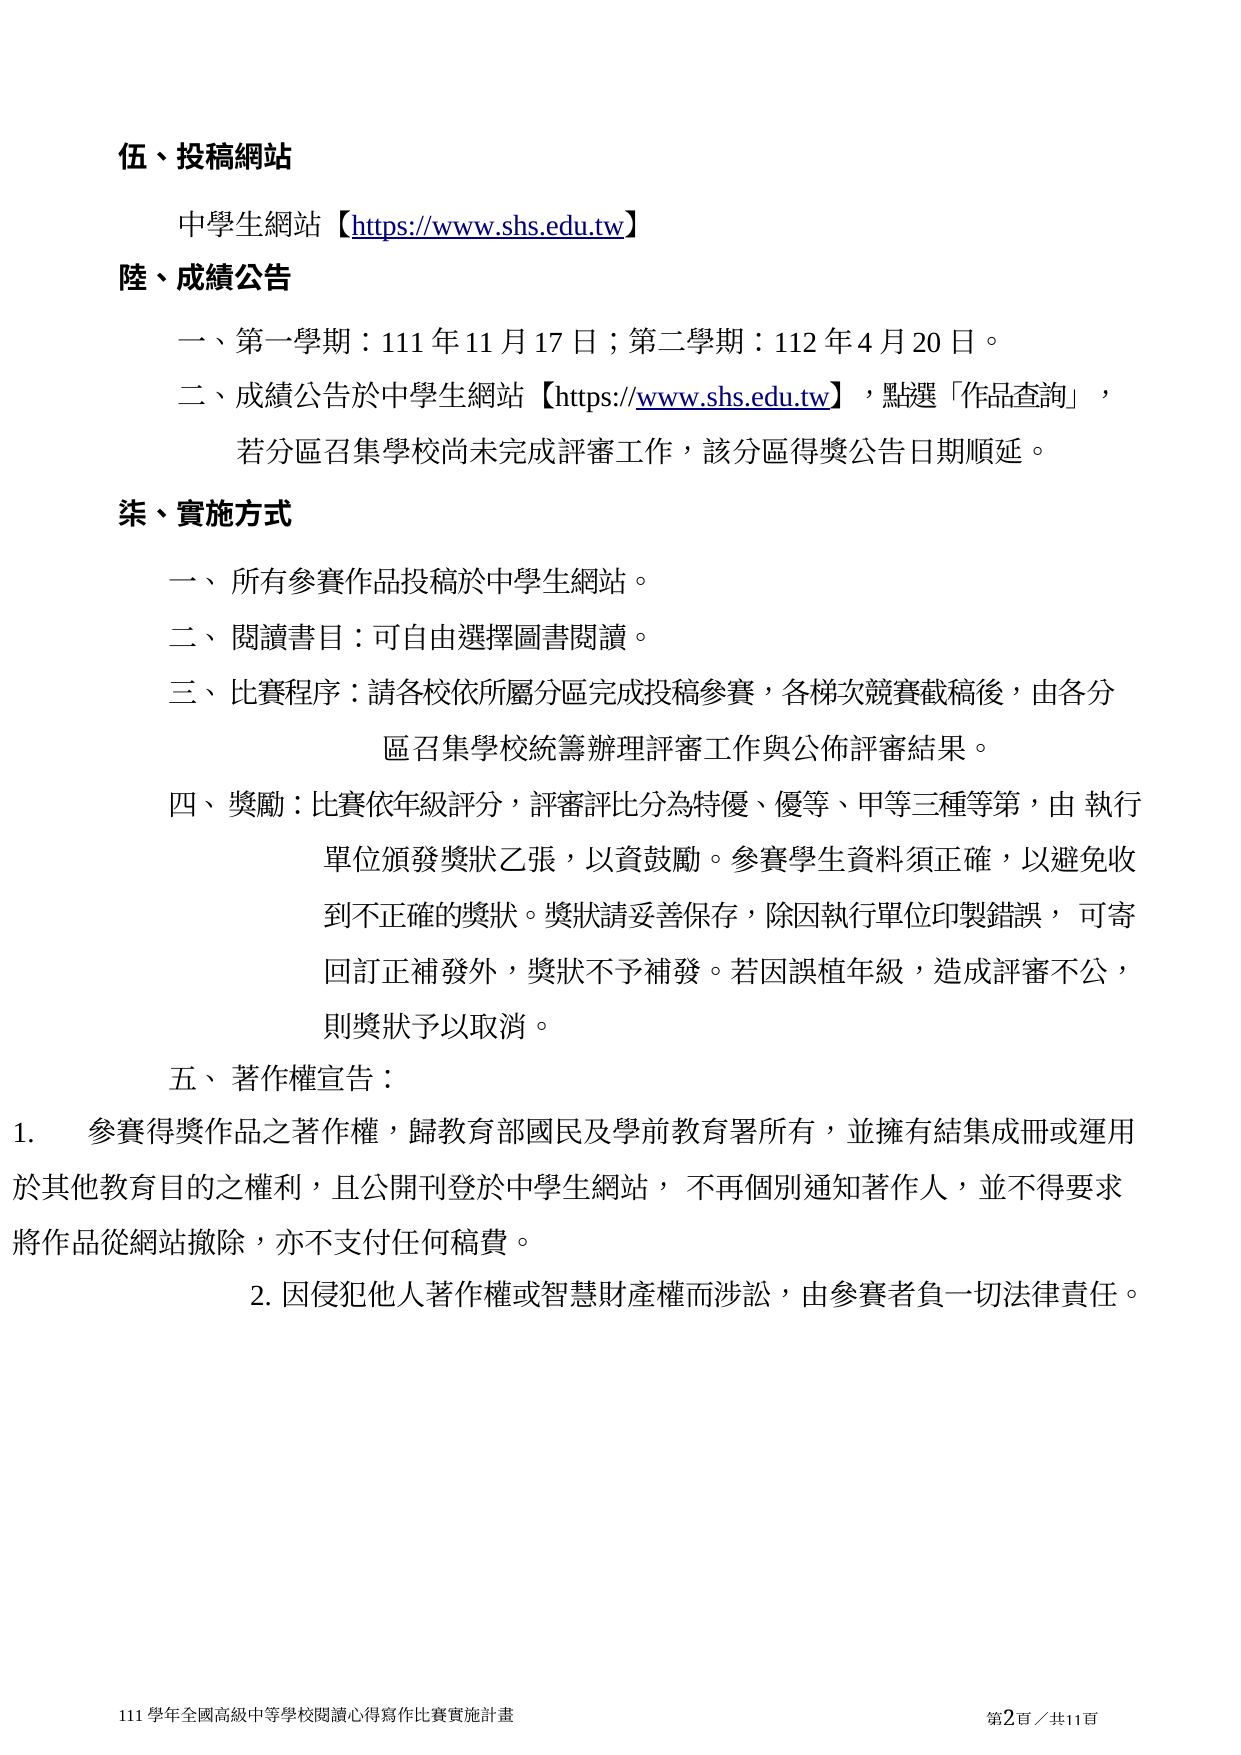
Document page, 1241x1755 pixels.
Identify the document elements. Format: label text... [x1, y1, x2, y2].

text 中學生網站【https://www.shs.edu.tw】陸、成績公告 [118, 202, 655, 297]
text 三、 比賽程序：請各校依所屬分區完成投稿參賽，各梯次競賽截稿後，由各分區召集學校統籌辦理評審工作與公佈評審結果。 [168, 670, 1122, 768]
text 一、 所有參賽作品投稿於中學生網站。二、 閱讀書目：可自由選擇圖書閱讀。 [168, 559, 674, 657]
text 五、 著作權宣告： [168, 1060, 1232, 1097]
subtitle 柒、實施方式 [118, 484, 1232, 534]
list 參賽得獎作品之著作權，歸教育部國民及學前教育署所有，並擁有結集成冊或運用於其他教育目的之權利，且公開刊登於中學生網站， 不再個別通知著作人，並不得要求將作品從網站撤除，亦不支付任何稿費。 [12, 1109, 1151, 1262]
text 四、 獎勵：比賽依年級評分，評審評比分為特優、優等、甲等三種等第，由 執行單位頒發獎狀乙張，以資鼓勵。參賽學生資料須正確，以避免收到不正確的獎狀。獎狀請妥善保存，除因執行單位印製錯誤， 可寄回訂正補發外，獎狀不予補發。若因誤植年級，造成評審不公，則獎狀予以取消。 [168, 782, 1148, 1046]
subtitle 伍、投稿網站 [118, 131, 1232, 177]
text 一、第一學期：111 年 11 月 17 日；第二學期：112 年 4 月 20 日。 [177, 318, 1232, 360]
list 因侵犯他人著作權或智慧財產權而涉訟，由參賽者負一切法律責任。 [250, 1276, 1232, 1313]
text 二、成績公告於中學生網站【https://www.shs.edu.tw】，點選「作品查詢」， 若分區召集學校尚未完成評審工作，該分區得獎公告日期順延。 [177, 373, 1123, 470]
